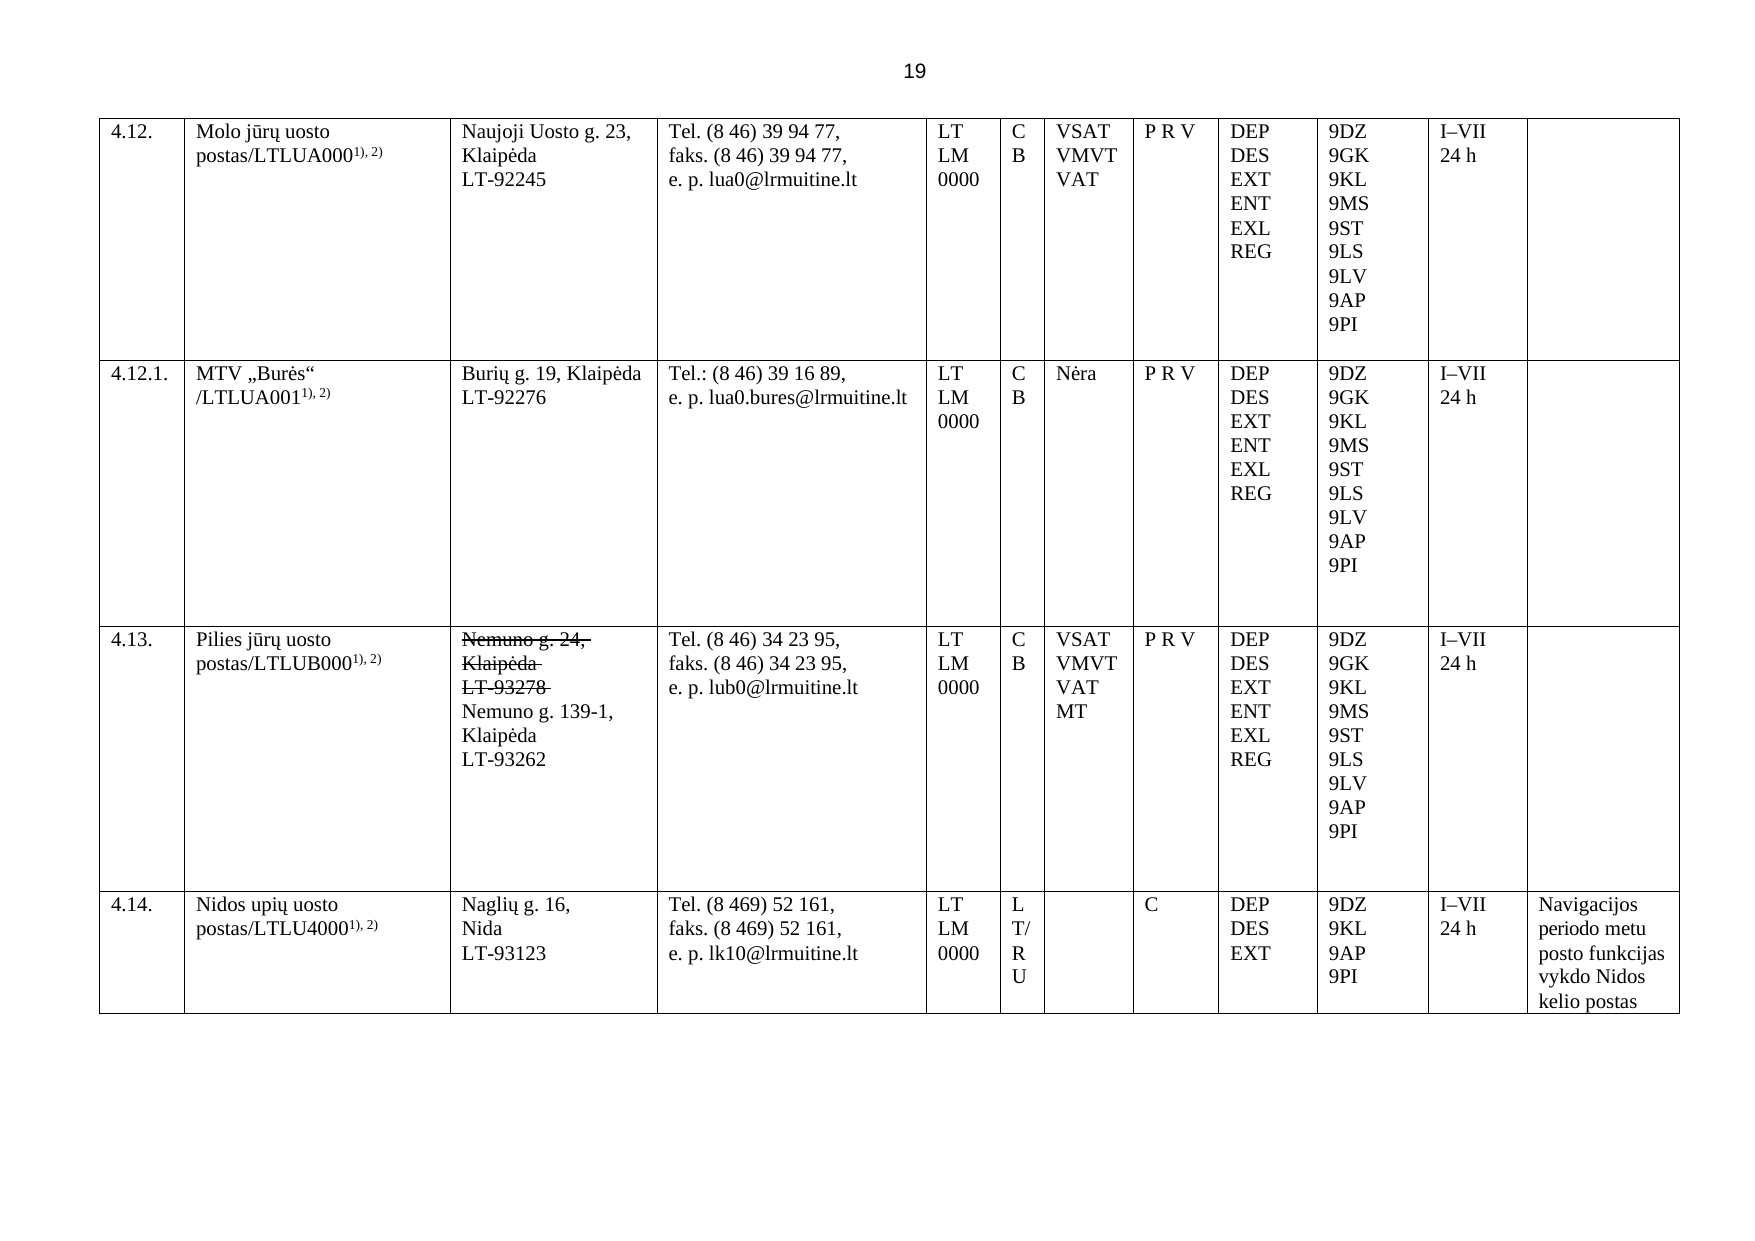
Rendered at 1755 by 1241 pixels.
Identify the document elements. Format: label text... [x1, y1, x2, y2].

table_cell VSAT VMVT VAT MT [1045, 627, 1133, 891]
table_cell Naglių g. 16, Nida LT-93123 [451, 892, 657, 1013]
table_cell Tel. (8 46) 39 94 77, faks. (8 46) 39 94 77, e. p. lua0@lrmuitine.lt [658, 119, 926, 360]
table_cell C [1134, 892, 1218, 1013]
table_cell DEP DES EXT ENT EXL REG [1219, 627, 1317, 891]
table_cell P R V [1134, 627, 1218, 891]
table_cell Naujoji Uosto g. 23, Klaipėda LT-92245 [451, 119, 657, 360]
table_cell Nemuno g. 24, Klaipėda LT-93278 Nemuno g. 139-1, Klaipėda LT-93262 [451, 627, 657, 891]
table_cell 4.12.1. [100, 361, 184, 626]
table_cell DEP DES EXT [1219, 892, 1317, 1013]
table_cell DEP DES EXT ENT EXL REG [1219, 361, 1317, 626]
table_cell Pilies jūrų uosto postas/LTLUB0001), 2) [185, 627, 450, 891]
table_cell Tel. (8 469) 52 161, faks. (8 469) 52 161, e. p. lk10@lrmuitine.lt [658, 892, 926, 1013]
table_cell P R V [1134, 119, 1218, 360]
table_cell [1528, 627, 1679, 891]
table_cell 9DZ 9GK 9KL 9MS 9ST 9LS 9LV 9AP 9PI [1318, 627, 1428, 891]
table_cell I–VII 24 h [1429, 627, 1527, 891]
table_cell [1528, 119, 1679, 360]
table_cell P R V [1134, 361, 1218, 626]
table_cell 9DZ 9GK 9KL 9MS 9ST 9LS 9LV 9AP 9PI [1318, 361, 1428, 626]
table_cell I–VII 24 h [1429, 361, 1527, 626]
table_cell 4.14. [100, 892, 184, 1013]
table_cell Burių g. 19, Klaipėda LT-92276 [451, 361, 657, 626]
table_cell MTV „Burės“ /LTLUA0011), 2) [185, 361, 450, 626]
table_cell LT LM 0000 [927, 627, 1000, 891]
table_cell I–VII 24 h [1429, 119, 1527, 360]
table_cell Nėra [1045, 361, 1133, 626]
table_cell CB [1001, 361, 1044, 626]
table_cell LT/ RU [1001, 892, 1044, 1013]
table_cell 4.13. [100, 627, 184, 891]
table_cell LT LM 0000 [927, 892, 1000, 1013]
table_cell LT LM 0000 [927, 119, 1000, 360]
table_cell 9DZ 9GK 9KL 9MS 9ST 9LS 9LV 9AP 9PI [1318, 119, 1428, 360]
table_cell Tel.: (8 46) 39 16 89, e. p. lua0.bures@lrmuitine.lt [658, 361, 926, 626]
table_cell LT LM 0000 [927, 361, 1000, 626]
table_cell CB [1001, 627, 1044, 891]
table_cell Tel. (8 46) 34 23 95, faks. (8 46) 34 23 95, e. p. lub0@lrmuitine.lt [658, 627, 926, 891]
table_cell DEP DES EXT ENT EXL REG [1219, 119, 1317, 360]
table_cell I–VII 24 h [1429, 892, 1527, 1013]
table_cell Nidos upių uosto postas/LTLU40001), 2) [185, 892, 450, 1013]
table_cell 9DZ 9KL 9AP 9PI [1318, 892, 1428, 1013]
table_cell Navigacijos periodo metu posto funkcijas vykdo Nidos kelio postas [1528, 892, 1679, 1013]
table_cell 4.12. [100, 119, 184, 360]
table_cell [1045, 892, 1133, 1013]
table_cell VSAT VMVT VAT [1045, 119, 1133, 360]
table_cell Molo jūrų uosto postas/LTLUA0001), 2) [185, 119, 450, 360]
table_cell [1528, 361, 1679, 626]
table_cell CB [1001, 119, 1044, 360]
